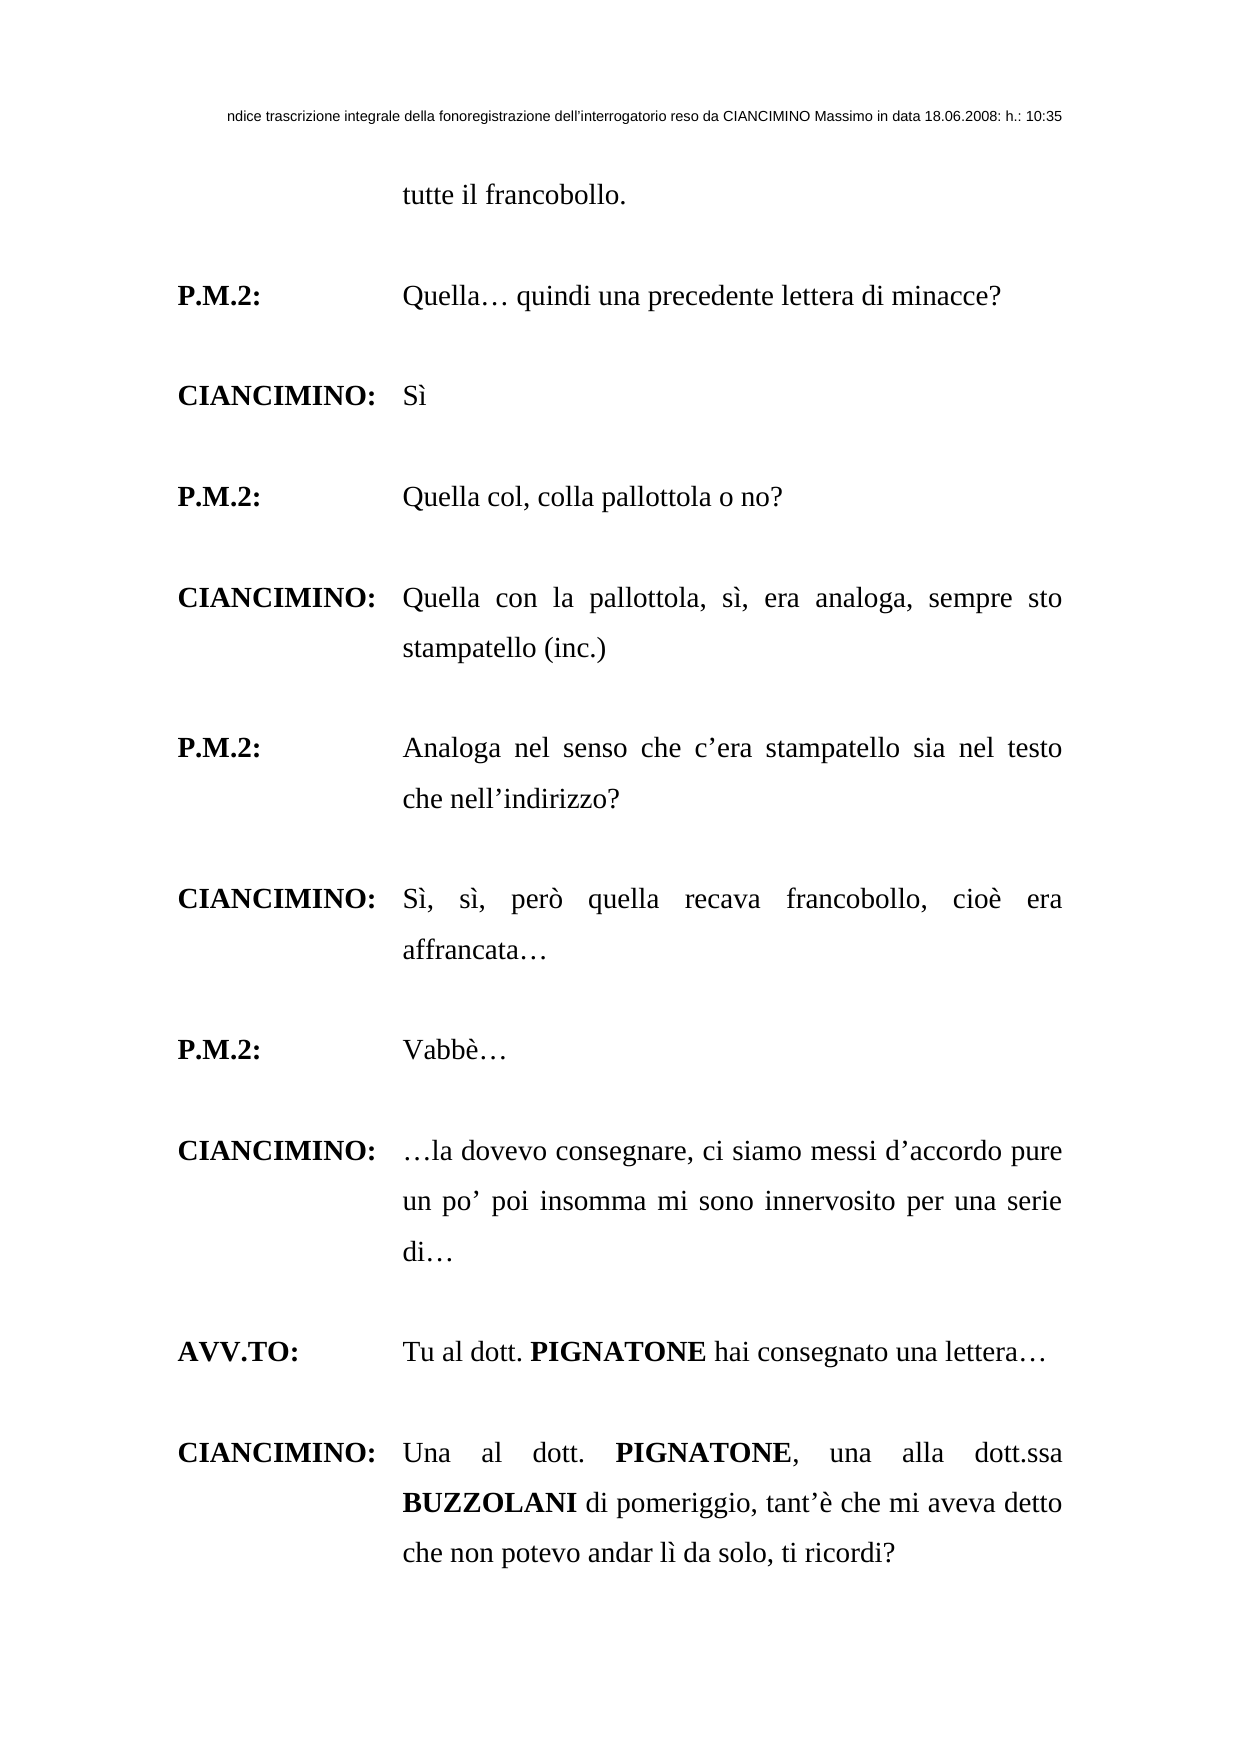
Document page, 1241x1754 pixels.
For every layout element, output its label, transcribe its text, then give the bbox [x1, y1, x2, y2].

text CIANCIMINO: Una al dott. PIGNATONE, una alla dott.ssa BUZZOLANI di pomeriggio, tant’è che mi aveva detto che non potevo andar lì da solo, ti ricordi? [177, 1435, 1063, 1569]
text CIANCIMINO: Sì [177, 378, 1063, 412]
text P.M.2: Quella col, colla pallottola o no? [177, 479, 1063, 513]
text CIANCIMINO: Sì, sì, però quella recava francobollo, cioè era affrancata… [177, 882, 1063, 965]
text CIANCIMINO: Quella con la pallottola, sì, era analoga, sempre sto stampatello (inc.) [177, 580, 1063, 663]
text P.M.2: Vabbè… [177, 1032, 1063, 1066]
text P.M.2: Quella… quindi una precedente lettera di minacce? [177, 278, 1063, 311]
text tutte il francobollo. [177, 177, 1063, 211]
text CIANCIMINO: …la dovevo consegnare, ci siamo messi d’accordo pure un po’ poi insomma mi sono innervosito per una serie di… [177, 1133, 1063, 1267]
text P.M.2: Analoga nel senso che c’era stampatello sia nel testo che nell’indirizzo? [177, 731, 1063, 814]
text AVV.TO: Tu al dott. PIGNATONE hai consegnato una lettera… [177, 1334, 1063, 1368]
